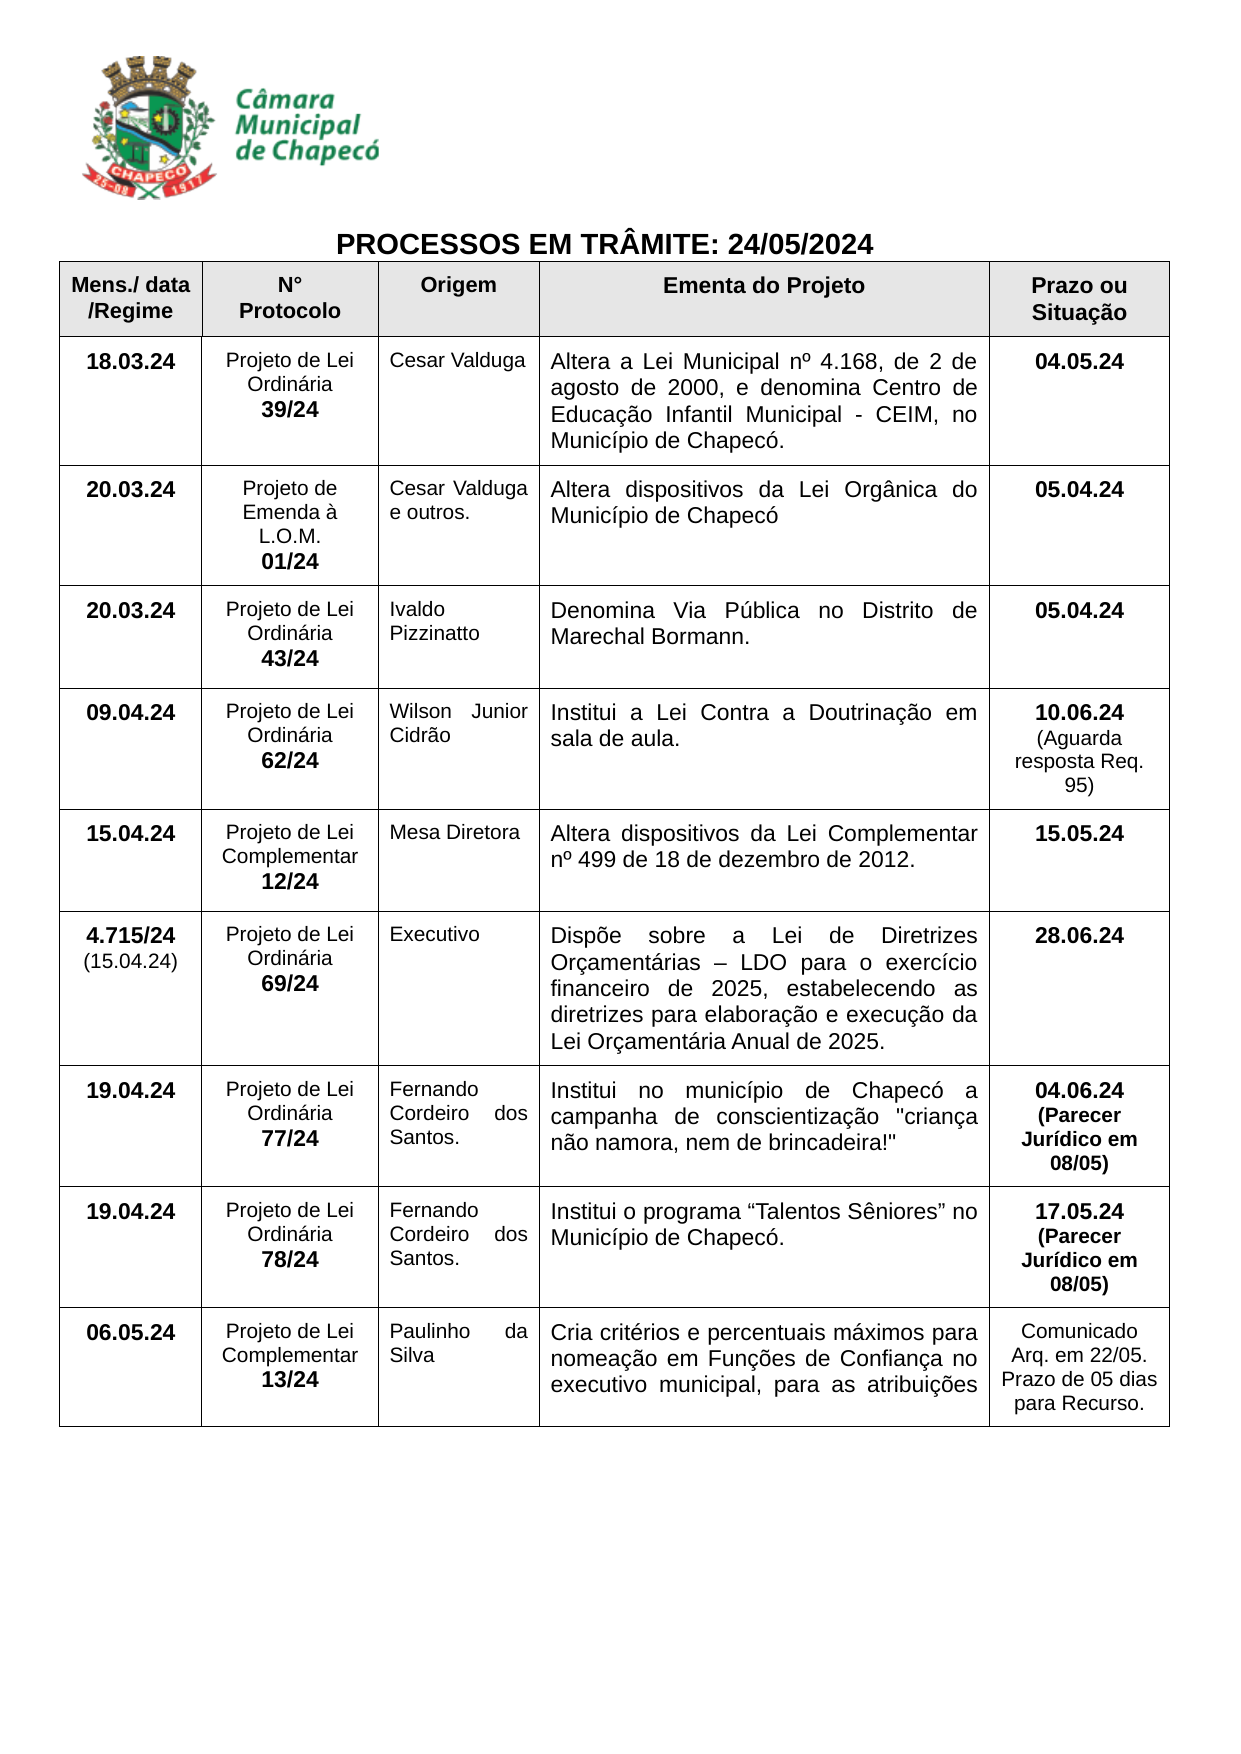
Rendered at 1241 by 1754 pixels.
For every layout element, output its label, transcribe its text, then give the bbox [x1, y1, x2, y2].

table_cell Altera dispositivos da Lei Complementar nº 499 de 18 de dezembro de 2012. [540, 810, 989, 911]
table_cell 15.04.24 [60, 810, 201, 911]
table_cell 05.04.24 [990, 586, 1169, 688]
table_cell 28.06.24 [990, 912, 1169, 1065]
table_cell Projeto de Lei Ordinária 43/24 [202, 586, 378, 688]
table_cell Projeto de Lei Ordinária 77/24 [202, 1066, 378, 1186]
picture [81, 56, 379, 200]
table_cell 20.03.24 [60, 586, 201, 688]
table_cell Altera dispositivos da Lei Orgânica do Município de Chapecó [540, 466, 989, 585]
table_cell Cria critérios e percentuais máximos para nomeação em Funções de Confiança no executivo municipal, para as atribuições [540, 1308, 989, 1426]
table_cell Wilson Junior Cidrão [379, 689, 539, 808]
table_cell Altera a Lei Municipal nº 4.168, de 2 de agosto de 2000, e denomina Centro de Educação Infantil Municipal - CEIM, no Município de Chapecó. [540, 337, 989, 464]
table_cell Projeto de Lei Ordinária 69/24 [202, 912, 378, 1065]
table_header N° Protocolo [203, 262, 378, 336]
table_cell Projeto de Lei Complementar 13/24 [202, 1308, 378, 1426]
table_cell Cesar Valduga e outros. [379, 466, 539, 585]
table_header Ementa do Projeto [540, 262, 989, 336]
table_cell Executivo [379, 912, 539, 1065]
table_cell Institui no município de Chapecó a campanha de conscientização "criança não namora, nem de brincadeira!" [540, 1066, 989, 1186]
table_cell Projeto de Lei Ordinária 39/24 [202, 337, 378, 464]
table_cell Mesa Diretora [379, 810, 539, 911]
table_cell 09.04.24 [60, 689, 201, 808]
table_cell Institui o programa “Talentos Sêniores” no Município de Chapecó. [540, 1187, 989, 1307]
table_cell 18.03.24 [60, 337, 201, 464]
table_cell 06.05.24 [60, 1308, 201, 1426]
table_cell 04.05.24 [990, 337, 1169, 464]
table_cell Fernando Cordeiro dos Santos. [379, 1066, 539, 1186]
table_cell Dispõe sobre a Lei de Diretrizes Orçamentárias – LDO para o exercício financeiro de 2025, estabelecendo as diretrizes para elaboração e execução da Lei Orçamentária Anual de 2025. [540, 912, 989, 1065]
table_cell 17.05.24 (Parecer Jurídico em 08/05) [990, 1187, 1169, 1307]
table_header Mens./ data /Regime [60, 262, 202, 336]
table_cell Ivaldo Pizzinatto [379, 586, 539, 688]
table_cell 19.04.24 [60, 1066, 201, 1186]
table_cell 15.05.24 [990, 810, 1169, 911]
table_header Origem [379, 262, 539, 336]
table_cell 4.715/24 (15.04.24) [60, 912, 201, 1065]
table_cell Projeto de Emenda à L.O.M. 01/24 [202, 466, 378, 585]
table_cell Projeto de Lei Ordinária 78/24 [202, 1187, 378, 1307]
table_cell Paulinho da Silva [379, 1308, 539, 1426]
table_cell Cesar Valduga [379, 337, 539, 464]
table_cell Comunicado Arq. em 22/05. Prazo de 05 dias para Recurso. [990, 1308, 1169, 1426]
table_cell Fernando Cordeiro dos Santos. [379, 1187, 539, 1307]
subtitle PROCESSOS EM TRÂMITE: 24/05/2024 [65, 227, 1145, 261]
table_cell 05.04.24 [990, 466, 1169, 585]
table_cell 10.06.24 (Aguarda resposta Req. 95) [990, 689, 1169, 808]
table_cell 19.04.24 [60, 1187, 201, 1307]
table_cell Projeto de Lei Complementar 12/24 [202, 810, 378, 911]
table_cell Projeto de Lei Ordinária 62/24 [202, 689, 378, 808]
table_header Prazo ou Situação [990, 262, 1169, 336]
table_cell Institui a Lei Contra a Doutrinação em sala de aula. [540, 689, 989, 808]
table_cell 20.03.24 [60, 466, 201, 585]
table_cell Denomina Via Pública no Distrito de Marechal Bormann. [540, 586, 989, 688]
table_cell 04.06.24 (Parecer Jurídico em 08/05) [990, 1066, 1169, 1186]
